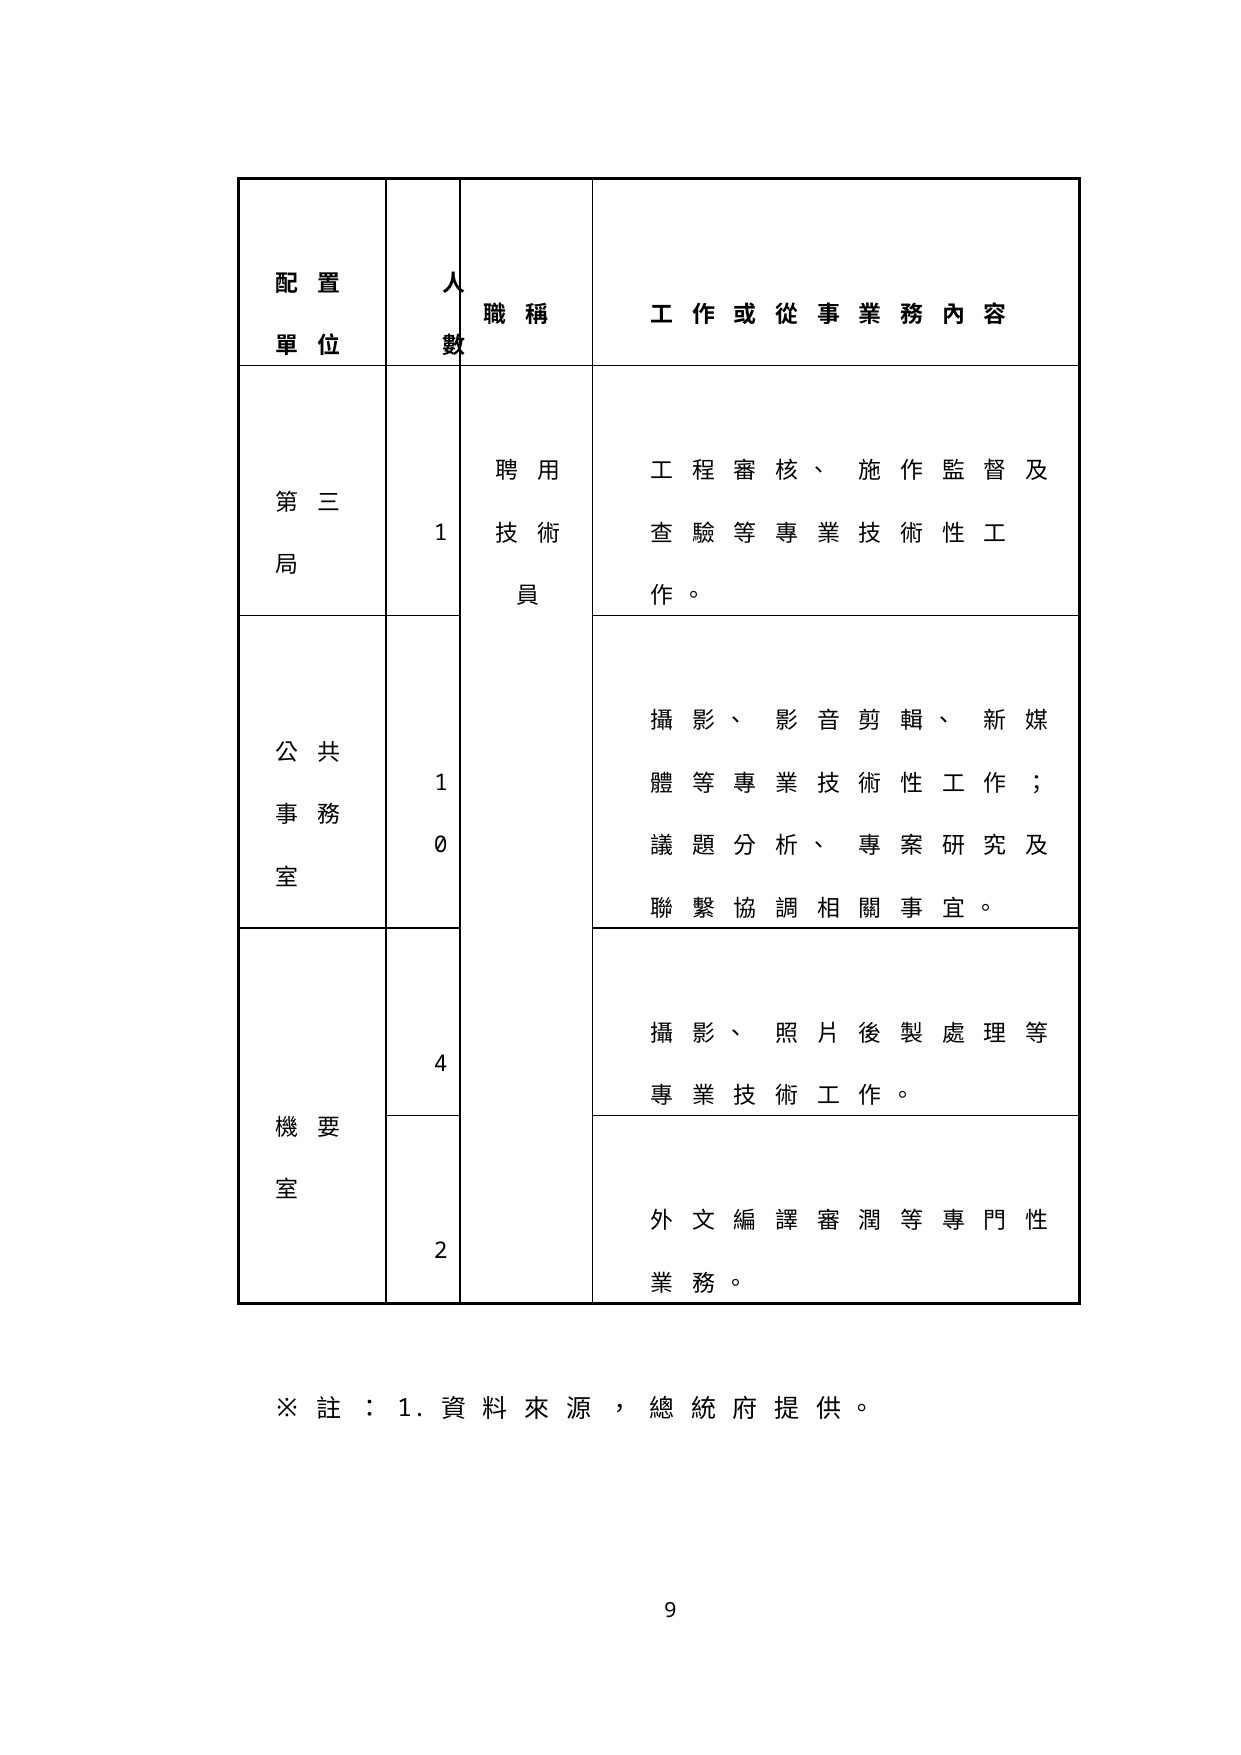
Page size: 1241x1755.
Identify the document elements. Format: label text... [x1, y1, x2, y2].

table_cell 攝影、照片後製處理等專業技術工作。 [593, 929, 1078, 1115]
table_cell 1 [387, 366, 459, 615]
table_header 配置單位 [240, 180, 385, 365]
table_cell 工程審核、施作監督及查驗等專業技術性工作。 [593, 366, 1078, 615]
table_cell 10 [387, 616, 459, 927]
table_header 職稱 [461, 180, 592, 365]
text ※註：1.資料來源，總統府提供。 [227, 1365, 1058, 1427]
table_cell 第三局 [240, 366, 385, 615]
table_cell 機要室 [240, 929, 385, 1302]
table_cell 公共事務室 [240, 616, 385, 927]
table_cell 聘用技術員 [461, 366, 592, 1302]
table_header 人數 [387, 180, 459, 365]
table_cell 2 [387, 1116, 459, 1302]
table_cell 4 [387, 929, 459, 1115]
table_cell 外文編譯審潤等專門性業務。 [593, 1116, 1078, 1302]
table_header 工作或從事業務內容 [593, 180, 1078, 365]
table_cell 攝影、影音剪輯、新媒體等專業技術性工作；議題分析、專案研究及聯繫協調相關事宜。 [593, 616, 1078, 927]
